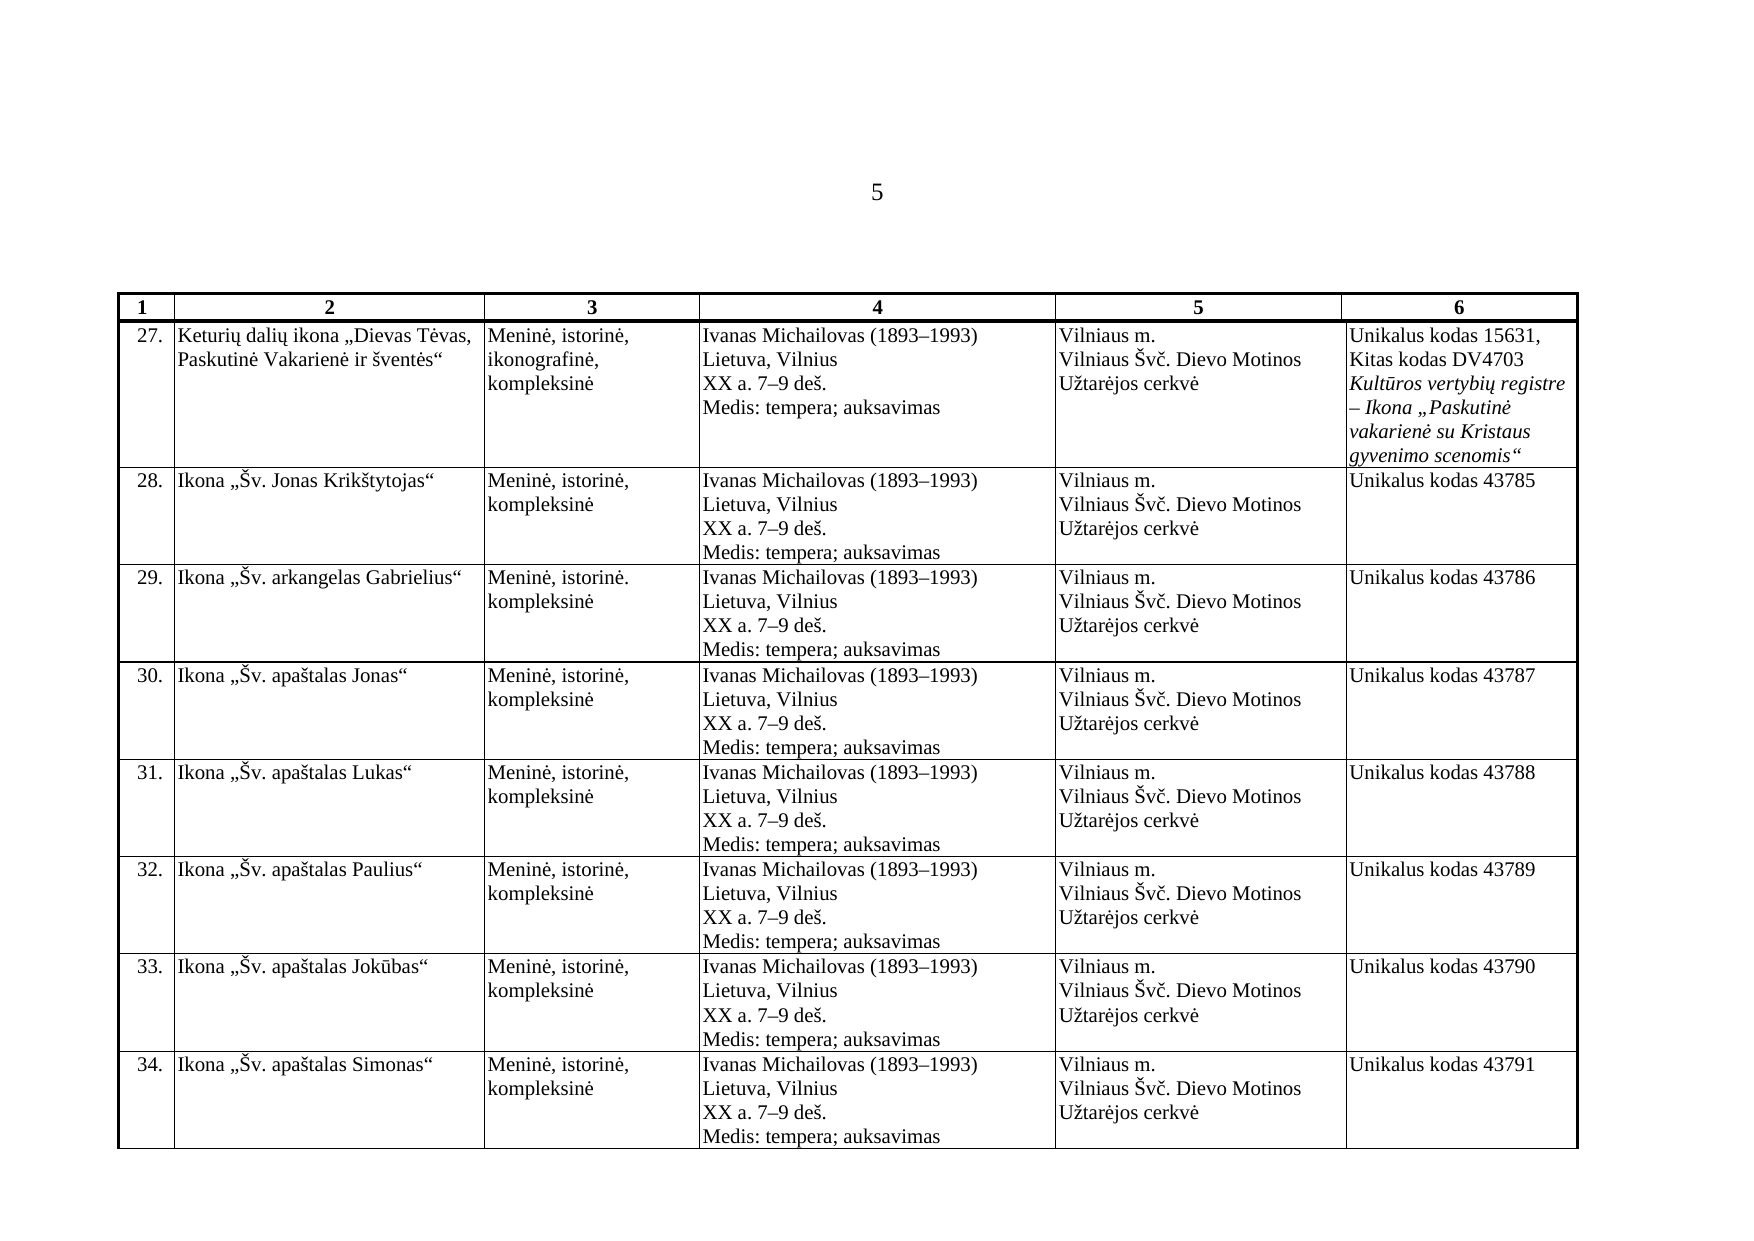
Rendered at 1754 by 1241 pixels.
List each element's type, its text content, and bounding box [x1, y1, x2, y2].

table_cell Meninė, istorinė, kompleksinė [485, 954, 699, 1051]
table_cell Vilniaus m. Vilniaus Švč. Dievo Motinos Užtarėjos cerkvė [1056, 663, 1346, 759]
table_header 3 [485, 295, 699, 319]
table_cell 28. [120, 468, 174, 564]
table_cell Ikona „Šv. arkangelas Gabrielius“ [175, 565, 484, 661]
table_cell Unikalus kodas 43786 [1347, 565, 1576, 661]
table_cell Ivanas Michailovas (1893–1993) Lietuva, Vilnius XX a. 7–9 deš. Medis: tempera; auksavimas [700, 1052, 1055, 1148]
table_cell 30. [120, 663, 174, 759]
table_cell Unikalus kodas 15631, Kitas kodas DV4703 Kultūros vertybių registre – Ikona „Paskutinė vakarienė su Kristaus gyvenimo scenomis“ [1347, 323, 1576, 467]
table_cell Vilniaus m. Vilniaus Švč. Dievo Motinos Užtarėjos cerkvė [1056, 760, 1346, 856]
table_cell Ikona „Šv. apaštalas Paulius“ [175, 857, 484, 953]
table_cell Ivanas Michailovas (1893–1993) Lietuva, Vilnius XX a. 7–9 deš. Medis: tempera; auksavimas [700, 323, 1055, 467]
table_cell Meninė, istorinė, kompleksinė [485, 760, 699, 856]
table_cell Unikalus kodas 43788 [1347, 760, 1576, 856]
table_cell Vilniaus m. Vilniaus Švč. Dievo Motinos Užtarėjos cerkvė [1056, 857, 1346, 953]
table_cell Meninė, istorinė, ikonografinė, kompleksinė [485, 323, 699, 467]
table_cell 33. [120, 954, 174, 1051]
table_cell Meninė, istorinė, kompleksinė [485, 468, 699, 564]
table_cell Ivanas Michailovas (1893–1993) Lietuva, Vilnius XX a. 7–9 deš. Medis: tempera; auksavimas [700, 565, 1055, 661]
table_cell Vilniaus m. Vilniaus Švč. Dievo Motinos Užtarėjos cerkvė [1056, 565, 1346, 661]
table_cell Ivanas Michailovas (1893–1993) Lietuva, Vilnius XX a. 7–9 deš. Medis: tempera; auksavimas [700, 760, 1055, 856]
table_cell 31. [120, 760, 174, 856]
table_cell Meninė, istorinė. kompleksinė [485, 565, 699, 661]
table_cell Ikona „Šv. apaštalas Simonas“ [175, 1052, 484, 1148]
table_cell 27. [120, 323, 174, 467]
table_cell Unikalus kodas 43791 [1347, 1052, 1576, 1148]
table_cell 32. [120, 857, 174, 953]
table_cell Meninė, istorinė, kompleksinė [485, 857, 699, 953]
table_cell Unikalus kodas 43787 [1347, 663, 1576, 759]
table_cell Vilniaus m. Vilniaus Švč. Dievo Motinos Užtarėjos cerkvė [1056, 1052, 1346, 1148]
table_cell Ikona „Šv. Jonas Krikštytojas“ [175, 468, 484, 564]
table_cell Unikalus kodas 43790 [1347, 954, 1576, 1051]
table_cell Vilniaus m. Vilniaus Švč. Dievo Motinos Užtarėjos cerkvė [1056, 468, 1346, 564]
table_cell Vilniaus m. Vilniaus Švč. Dievo Motinos Užtarėjos cerkvė [1056, 954, 1346, 1051]
table_cell Ivanas Michailovas (1893–1993) Lietuva, Vilnius XX a. 7–9 deš. Medis: tempera; auksavimas [700, 857, 1055, 953]
table_header 2 [175, 295, 484, 319]
table_header 6 [1342, 295, 1576, 319]
table_cell Ivanas Michailovas (1893–1993) Lietuva, Vilnius XX a. 7–9 deš. Medis: tempera; auksavimas [700, 663, 1055, 759]
table_cell Unikalus kodas 43789 [1347, 857, 1576, 953]
table_header 4 [700, 295, 1055, 319]
table_cell Unikalus kodas 43785 [1347, 468, 1576, 564]
table_cell Ikona „Šv. apaštalas Jokūbas“ [175, 954, 484, 1051]
table_cell Ikona „Šv. apaštalas Lukas“ [175, 760, 484, 856]
table_cell Meninė, istorinė, kompleksinė [485, 663, 699, 759]
table_cell Ivanas Michailovas (1893–1993) Lietuva, Vilnius XX a. 7–9 deš. Medis: tempera; auksavimas [700, 468, 1055, 564]
table_cell Ikona „Šv. apaštalas Jonas“ [175, 663, 484, 759]
table_cell 29. [120, 565, 174, 661]
table_header 5 [1056, 295, 1341, 319]
table_header 1 [120, 295, 174, 319]
table_cell Meninė, istorinė, kompleksinė [485, 1052, 699, 1148]
table_cell 34. [120, 1052, 174, 1148]
table_cell Keturių dalių ikona „Dievas Tėvas, Paskutinė Vakarienė ir šventės“ [175, 323, 484, 467]
table_cell Vilniaus m. Vilniaus Švč. Dievo Motinos Užtarėjos cerkvė [1056, 323, 1346, 467]
table_cell Ivanas Michailovas (1893–1993) Lietuva, Vilnius XX a. 7–9 deš. Medis: tempera; auksavimas [700, 954, 1055, 1051]
